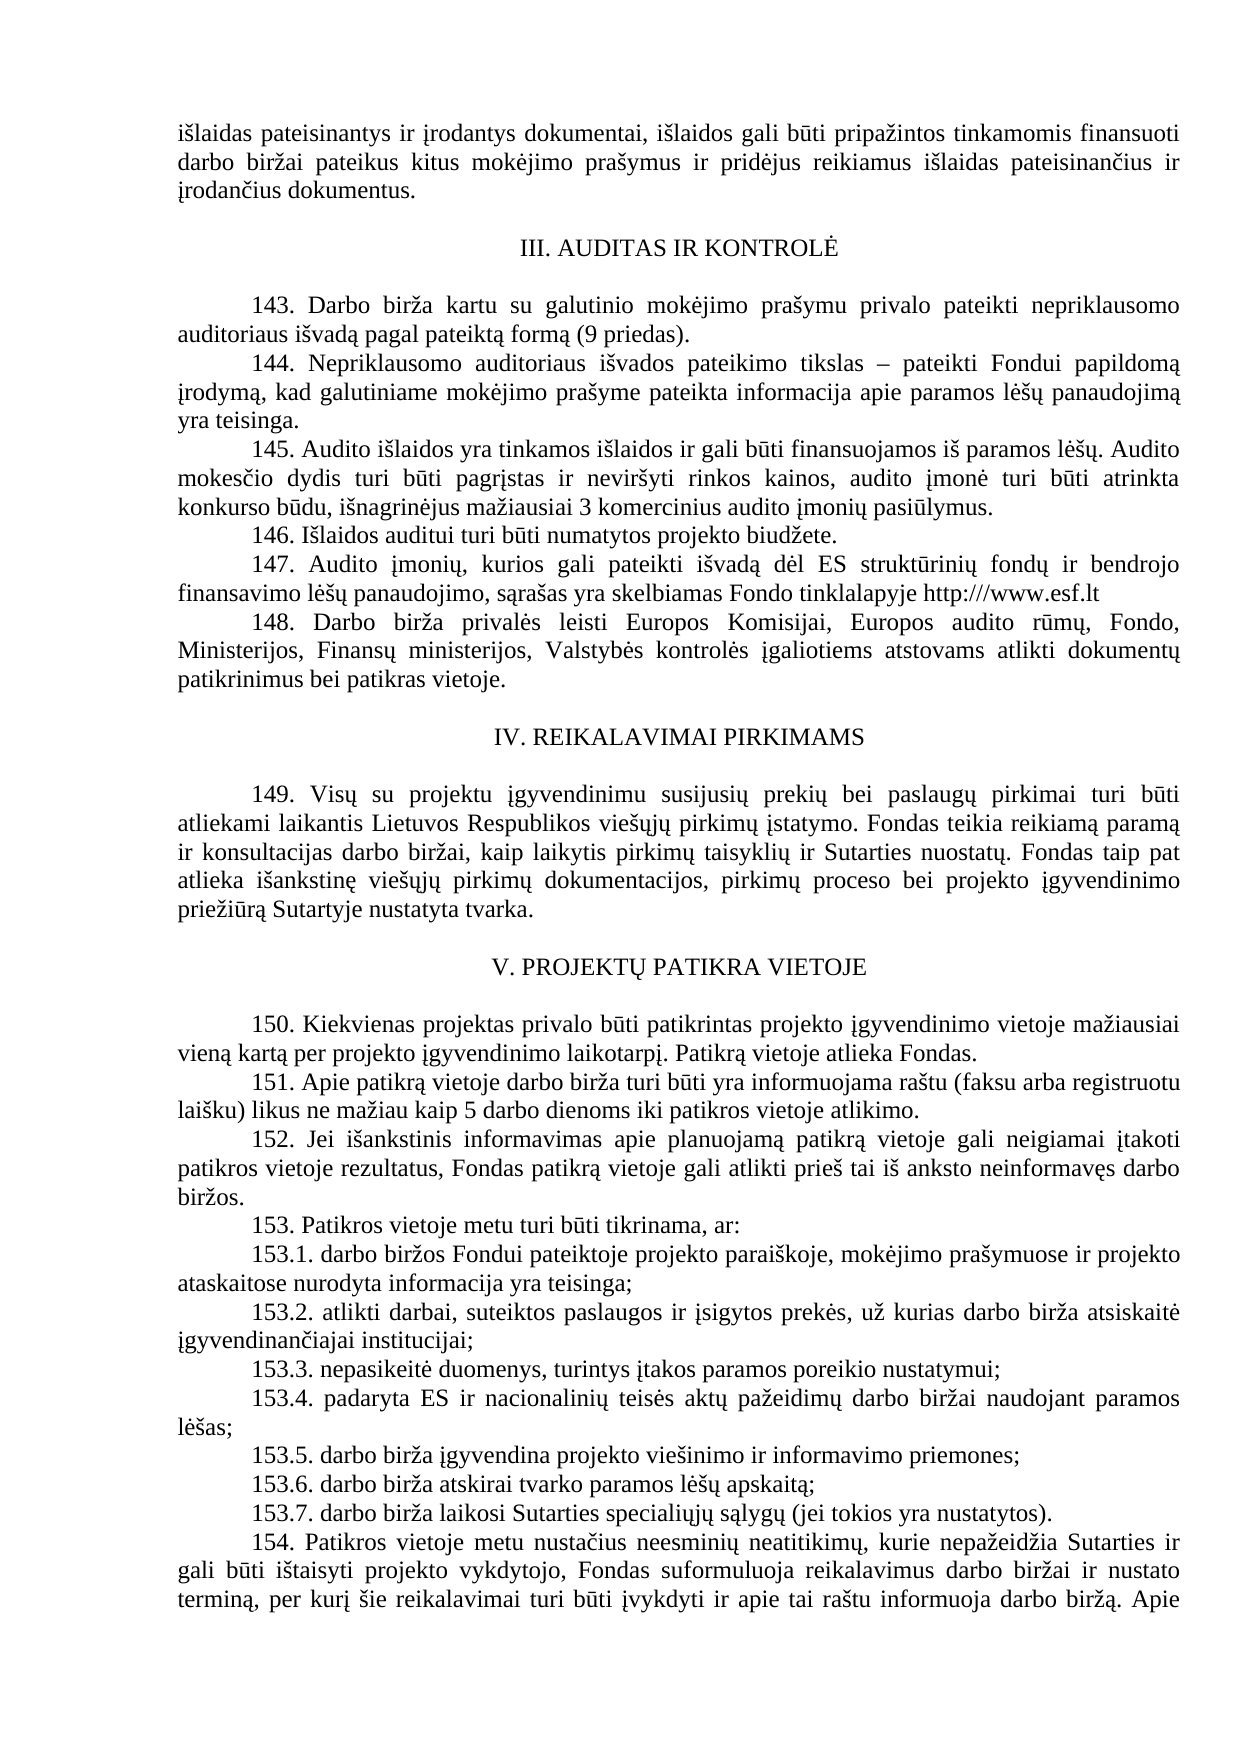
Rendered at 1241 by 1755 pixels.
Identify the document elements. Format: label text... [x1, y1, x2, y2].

text 153.6. darbo birža atskirai tvarko paramos lėšų apskaitą; [177, 1469, 1181, 1498]
text 145. Audito išlaidos yra tinkamos išlaidos ir gali būti finansuojamos iš paramos lėšų. Audito mokesčio dydis turi būti pagrįstas ir neviršyti rinkos kainos, audito įmonė turi būti atrinkta konkurso būdu, išnagrinėjus mažiausiai 3 komercinius audito įmonių pasiūlymus. [177, 434, 1181, 521]
text 153.1. darbo biržos Fondui pateiktoje projekto paraiškoje, mokėjimo prašymuose ir projekto ataskaitose nurodyta informacija yra teisinga; [177, 1239, 1181, 1297]
text IV. REIKALAVIMAI PIRKIMAMS [177, 722, 1181, 751]
text 154. Patikros vietoje metu nustačius neesminių neatitikimų, kurie nepažeidžia Sutarties ir gali būti ištaisyti projekto vykdytojo, Fondas suformuluoja reikalavimus darbo biržai ir nustato terminą, per kurį šie reikalavimai turi būti įvykdyti ir apie tai raštu informuoja darbo biržą. Apie [177, 1527, 1181, 1613]
text 153.7. darbo birža laikosi Sutarties specialiųjų sąlygų (jei tokios yra nustatytos). [177, 1498, 1181, 1527]
text 147. Audito įmonių, kurios gali pateikti išvadą dėl ES struktūrinių fondų ir bendrojo finansavimo lėšų panaudojimo, sąrašas yra skelbiamas Fondo tinklalapyje http:///www.esf.lt [177, 549, 1181, 607]
text 149. Visų su projektu įgyvendinimu susijusių prekių bei paslaugų pirkimai turi būti atliekami laikantis Lietuvos Respublikos viešųjų pirkimų įstatymo. Fondas teikia reikiamą paramą ir konsultacijas darbo biržai, kaip laikytis pirkimų taisyklių ir Sutarties nuostatų. Fondas taip pat atlieka išankstinę viešųjų pirkimų dokumentacijos, pirkimų proceso bei projekto įgyvendinimo priežiūrą Sutartyje nustatyta tvarka. [177, 779, 1181, 923]
text išlaidas pateisinantys ir įrodantys dokumentai, išlaidos gali būti pripažintos tinkamomis finansuoti darbo biržai pateikus kitus mokėjimo prašymus ir pridėjus reikiamus išlaidas pateisinančius ir įrodančius dokumentus. [177, 118, 1181, 204]
text III. AUDITAS IR KONTROLĖ [177, 233, 1181, 262]
text 153.2. atlikti darbai, suteiktos paslaugos ir įsigytos prekės, už kurias darbo birža atsiskaitė įgyvendinančiajai institucijai; [177, 1297, 1181, 1354]
text 146. Išlaidos auditui turi būti numatytos projekto biudžete. [177, 521, 1181, 549]
text 151. Apie patikrą vietoje darbo birža turi būti yra informuojama raštu (faksu arba registruotu laišku) likus ne mažiau kaip 5 darbo dienoms iki patikros vietoje atlikimo. [177, 1067, 1181, 1124]
text 148. Darbo birža privalės leisti Europos Komisijai, Europos audito rūmų, Fondo, Ministerijos, Finansų ministerijos, Valstybės kontrolės įgaliotiems atstovams atlikti dokumentų patikrinimus bei patikras vietoje. [177, 607, 1181, 693]
text 153.3. nepasikeitė duomenys, turintys įtakos paramos poreikio nustatymui; [177, 1354, 1181, 1383]
text 153.4. padaryta ES ir nacionalinių teisės aktų pažeidimų darbo biržai naudojant paramos lėšas; [177, 1383, 1181, 1441]
text 152. Jei išankstinis informavimas apie planuojamą patikrą vietoje gali neigiamai įtakoti patikros vietoje rezultatus, Fondas patikrą vietoje gali atlikti prieš tai iš anksto neinformavęs darbo biržos. [177, 1124, 1181, 1211]
text 150. Kiekvienas projektas privalo būti patikrintas projekto įgyvendinimo vietoje mažiausiai vieną kartą per projekto įgyvendinimo laikotarpį. Patikrą vietoje atlieka Fondas. [177, 1009, 1181, 1067]
text 153.5. darbo birža įgyvendina projekto viešinimo ir informavimo priemones; [177, 1441, 1181, 1469]
text 143. Darbo birža kartu su galutinio mokėjimo prašymu privalo pateikti nepriklausomo auditoriaus išvadą pagal pateiktą formą (9 priedas). [177, 291, 1181, 348]
text 153. Patikros vietoje metu turi būti tikrinama, ar: [177, 1211, 1181, 1239]
text V. PROJEKTŲ PATIKRA VIETOJE [177, 952, 1181, 981]
text 144. Nepriklausomo auditoriaus išvados pateikimo tikslas – pateikti Fondui papildomą įrodymą, kad galutiniame mokėjimo prašyme pateikta informacija apie paramos lėšų panaudojimą yra teisinga. [177, 348, 1181, 434]
